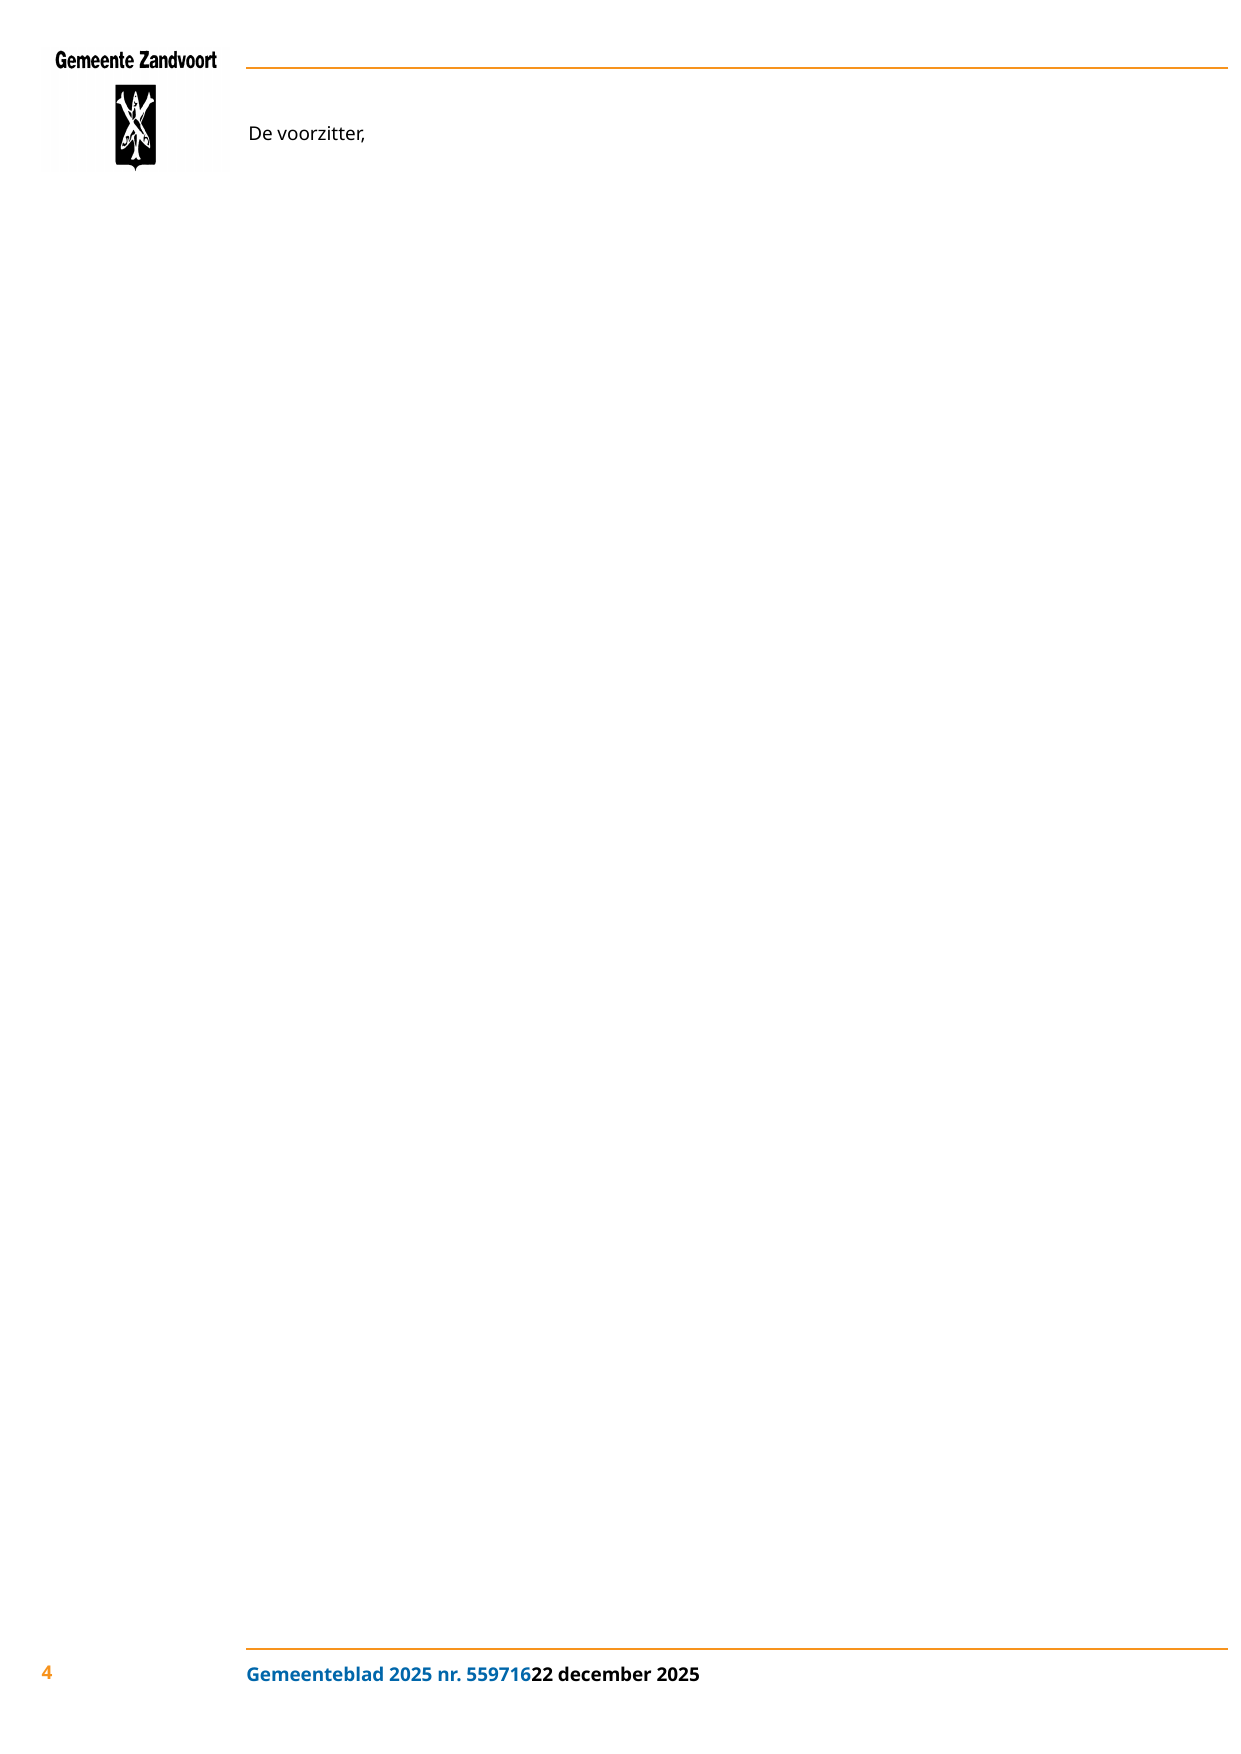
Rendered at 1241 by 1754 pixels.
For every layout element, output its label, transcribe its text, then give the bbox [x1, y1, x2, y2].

picture [41, 47, 231, 172]
text De voorzitter, [248, 121, 1152, 146]
